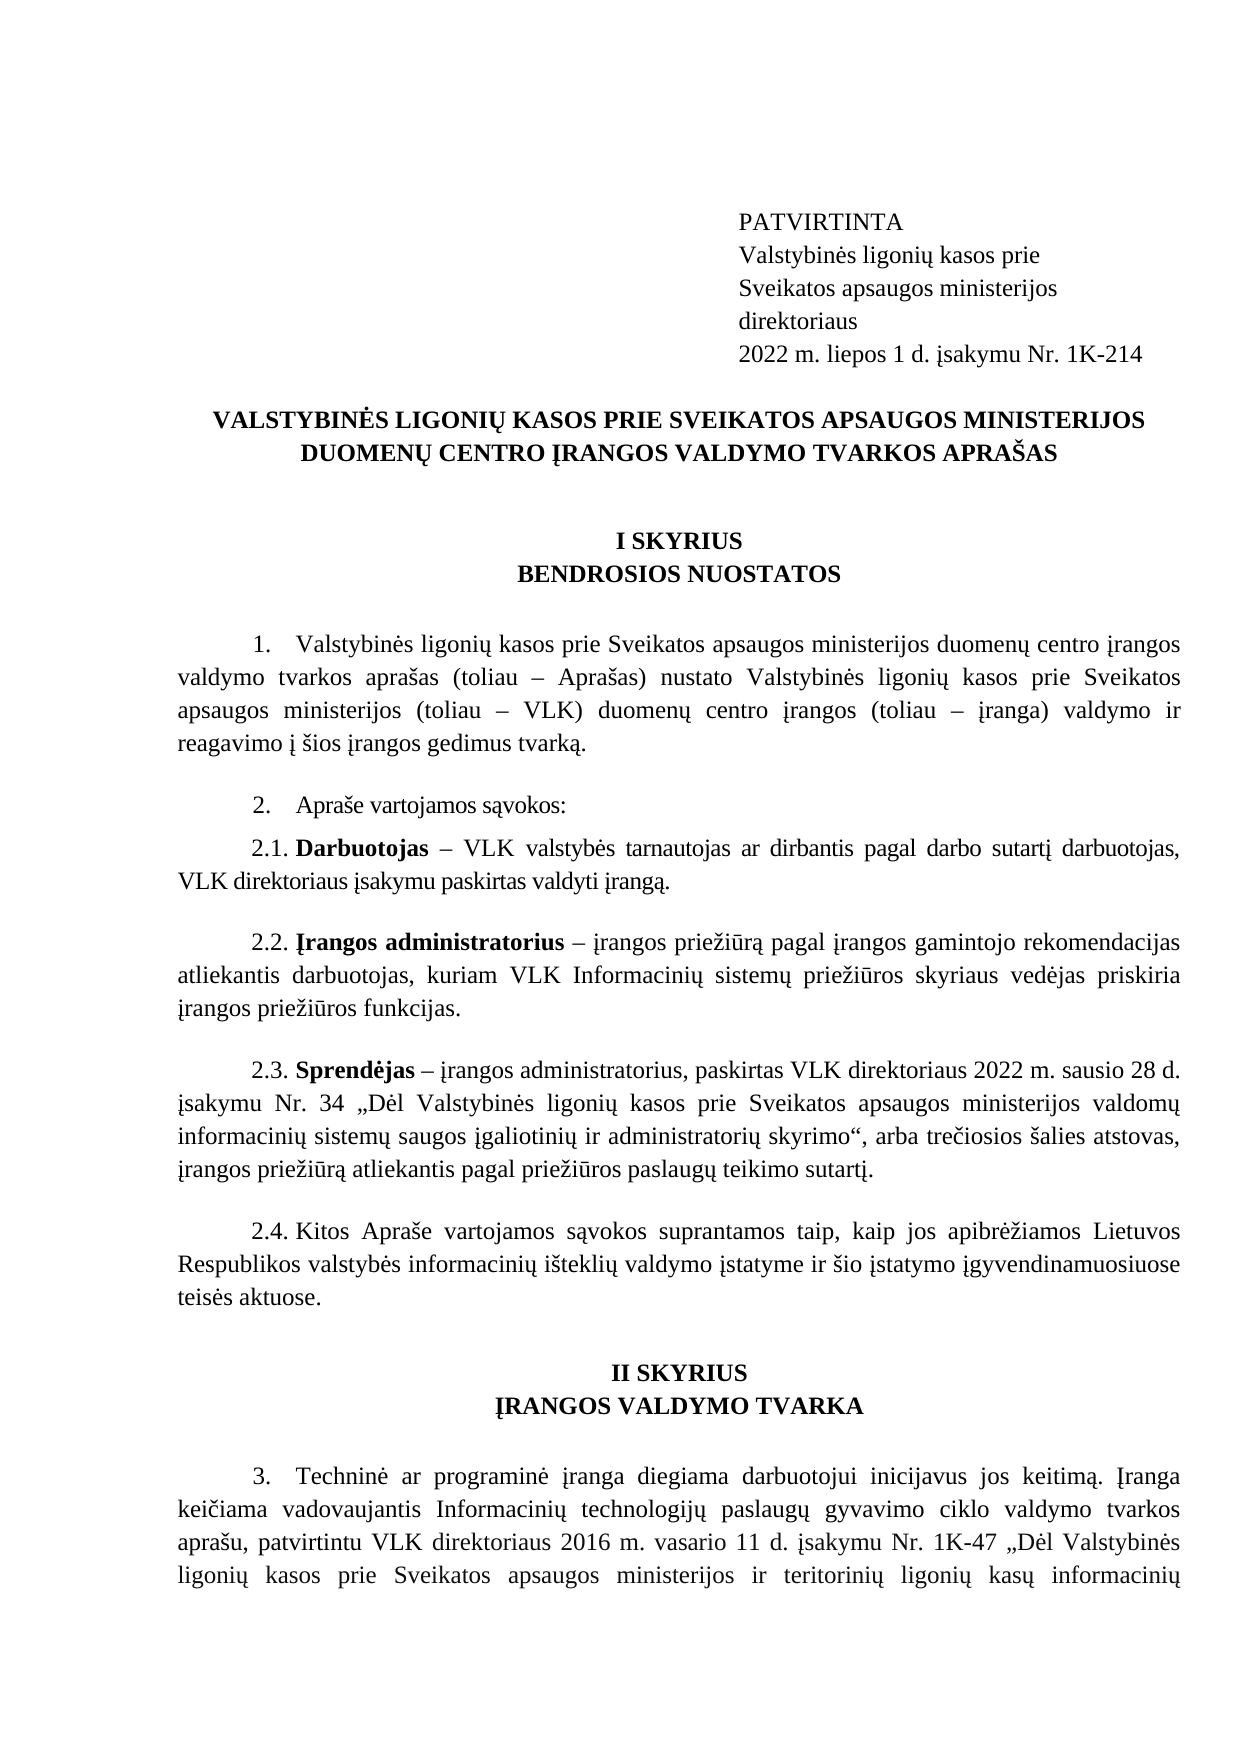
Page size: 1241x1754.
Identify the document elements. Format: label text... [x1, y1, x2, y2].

text 2.4. Kitos Apraše vartojamos sąvokos suprantamos taip, kaip jos apibrėžiamos Lietuvos Respublikos valstybės informacinių išteklių valdymo įstatyme ir šio įstatymo įgyvendinamuosiuose teisės aktuose. [177, 1216, 1181, 1311]
text 2022 m. liepos 1 d. įsakymu Nr. 1K-214 [177, 339, 1181, 367]
text 2.1. Darbuotojas – VLK valstybės tarnautojas ar dirbantis pagal darbo sutartį darbuotojas, VLK direktoriaus įsakymu paskirtas valdyti įrangą. [177, 833, 1181, 894]
text Sveikatos apsaugos ministerijos [177, 273, 1181, 301]
text Valstybinės ligonių kasos prie [177, 240, 1181, 268]
text BENDROSIOS NUOSTATOS [177, 559, 1181, 588]
text VALSTYBINĖS LIGONIŲ KASOS PRIE SVEIKATOS APSAUGOS MINISTERIJOS DUOMENŲ CENTRO ĮRANGOS VALDYMO TVARKOS APRAŠAS [177, 405, 1181, 467]
text 3. Techninė ar programinė įranga diegiama darbuotojui inicijavus jos keitimą. Įranga keičiama vadovaujantis Informacinių technologijų paslaugų gyvavimo ciklo valdymo tvarkos aprašu, patvirtintu VLK direktoriaus 2016 m. vasario 11 d. įsakymu Nr. 1K-47 „Dėl Valstybinės ligonių kasos prie Sveikatos apsaugos ministerijos ir teritorinių ligonių kasų informacinių [177, 1461, 1181, 1589]
text 1. Valstybinės ligonių kasos prie Sveikatos apsaugos ministerijos duomenų centro įrangos valdymo tvarkos aprašas (toliau – Aprašas) nustato Valstybinės ligonių kasos prie Sveikatos apsaugos ministerijos (toliau – VLK) duomenų centro įrangos (toliau – įranga) valdymo ir reagavimo į šios įrangos gedimus tvarką. [177, 629, 1181, 757]
text PATVIRTINTA [177, 207, 1181, 235]
text 2.2. Įrangos administratorius – įrangos priežiūrą pagal įrangos gamintojo rekomendacijas atliekantis darbuotojas, kuriam VLK Informacinių sistemų priežiūros skyriaus vedėjas priskiria įrangos priežiūros funkcijas. [177, 927, 1181, 1022]
text I SKYRIUS [177, 526, 1181, 555]
text direktoriaus [177, 306, 1181, 334]
text 2.3. Sprendėjas – įrangos administratorius, paskirtas VLK direktoriaus 2022 m. sausio 28 d. įsakymu Nr. 34 „Dėl Valstybinės ligonių kasos prie Sveikatos apsaugos ministerijos valdomų informacinių sistemų saugos įgaliotinių ir administratorių skyrimo“, arba trečiosios šalies atstovas, įrangos priežiūrą atliekantis pagal priežiūros paslaugų teikimo sutartį. [177, 1055, 1181, 1183]
text ĮRANGOS VALDYMO TVARKA [177, 1391, 1181, 1419]
text II SKYRIUS [177, 1358, 1181, 1387]
text 2. Apraše vartojamos sąvokos: [177, 790, 1181, 819]
